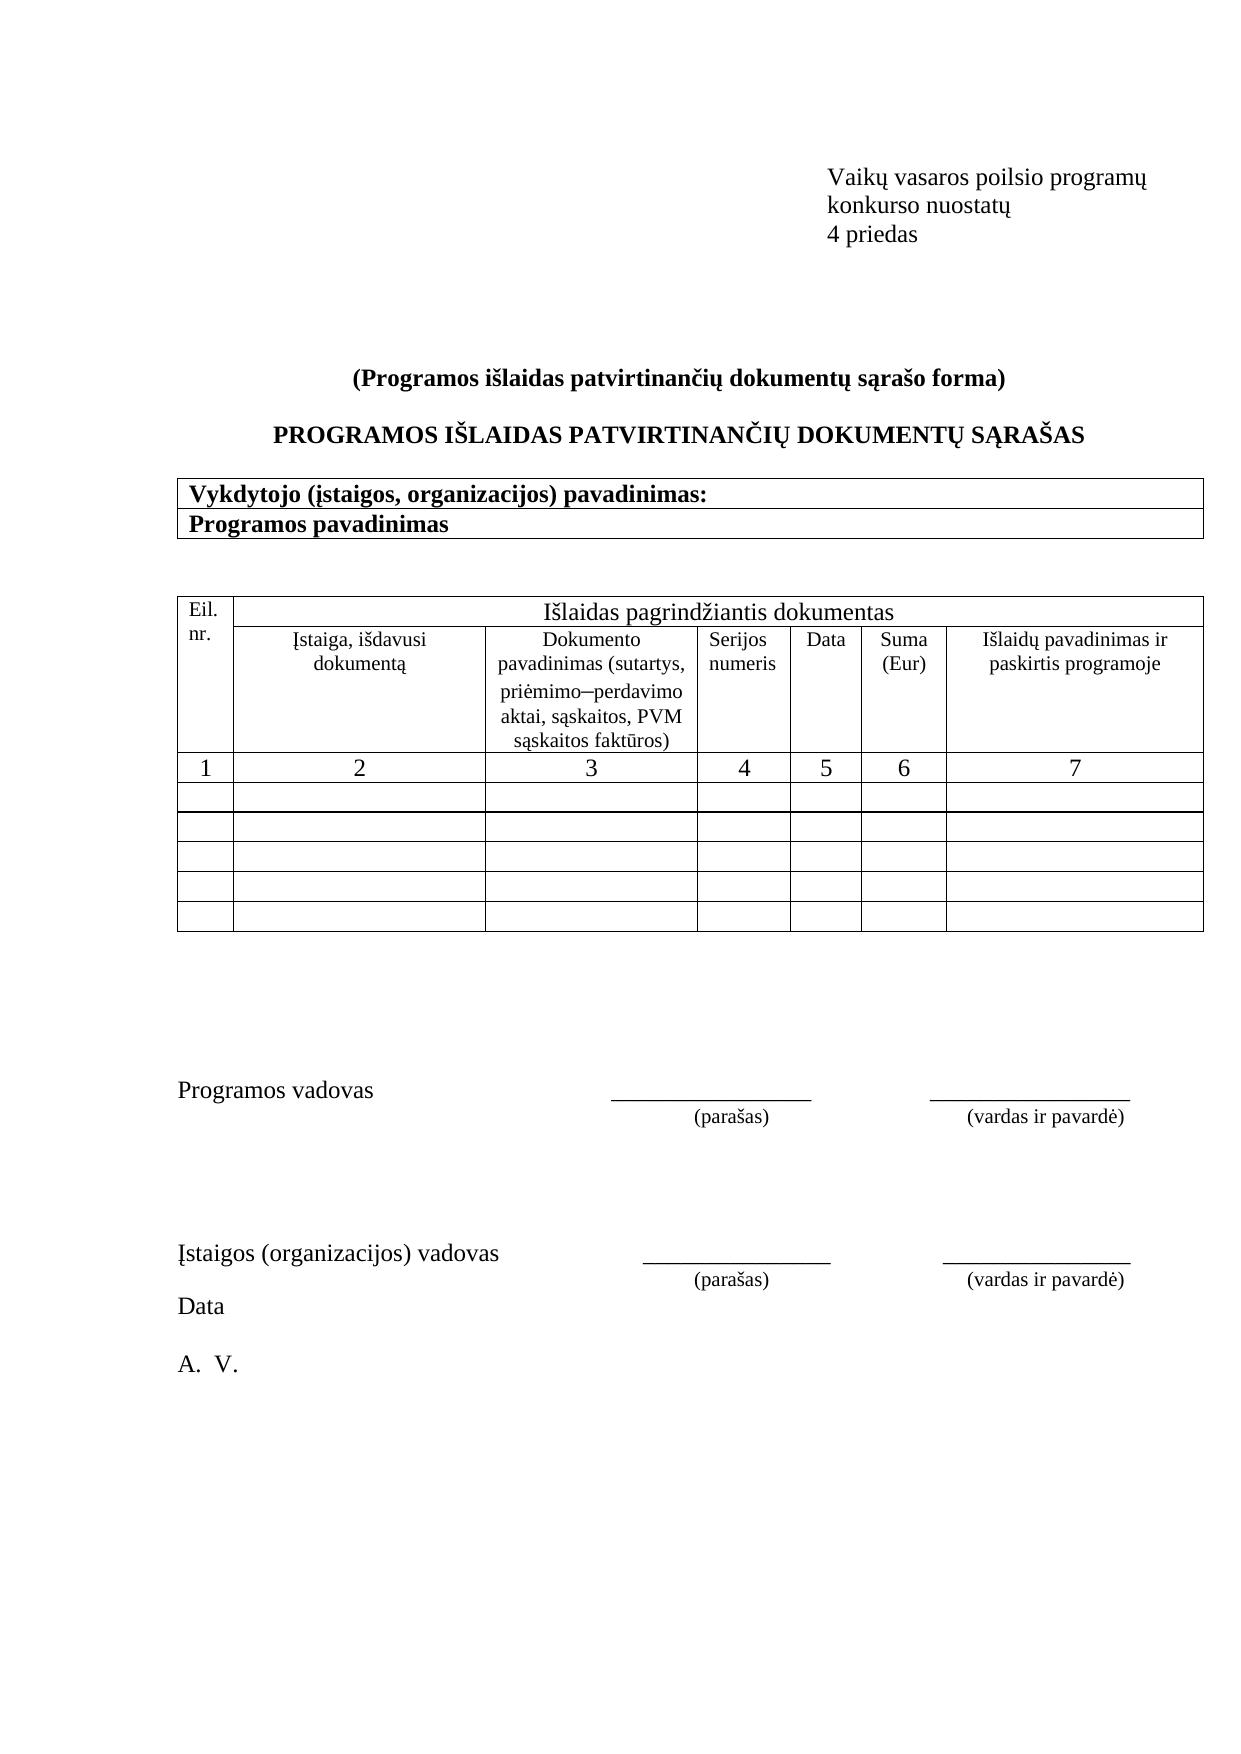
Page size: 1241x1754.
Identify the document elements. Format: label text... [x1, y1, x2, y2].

table_cell [791, 813, 861, 841]
table_cell [234, 783, 485, 811]
table_cell [234, 872, 485, 901]
table_cell [178, 902, 233, 931]
table_cell [862, 783, 946, 811]
table_cell [862, 842, 946, 871]
text Įstaigos (organizacijos) vadovas _______________ _______________ [177, 1238, 1181, 1267]
table_cell 2 [234, 753, 485, 782]
table_cell [791, 902, 861, 931]
table_cell Suma (Eur) [862, 627, 946, 752]
table_cell [862, 813, 946, 841]
table_header Išlaidas pagrindžiantis dokumentas [234, 597, 1203, 626]
table_cell Programos pavadinimas [178, 509, 1203, 537]
table_cell 6 [862, 753, 946, 782]
table_cell [698, 783, 790, 811]
table_header Eil. nr. [178, 597, 233, 752]
text Programos vadovas ________________ ________________ [177, 1075, 1181, 1104]
table_cell [862, 902, 946, 931]
table_cell Įstaiga, išdavusi dokumentą [234, 627, 485, 752]
table_cell [698, 902, 790, 931]
table_cell [486, 902, 697, 931]
text konkurso nuostatų [177, 190, 1181, 219]
text PROGRAMOS IŠLAIDAS PATVIRTINANČIŲ DOKUMENTŲ SĄRAŠAS [177, 420, 1181, 449]
table_cell [947, 813, 1203, 841]
table_cell [234, 842, 485, 871]
table_cell [698, 842, 790, 871]
table_cell Data [791, 627, 861, 752]
table_cell 7 [947, 753, 1203, 782]
table_cell [178, 813, 233, 841]
table_cell [486, 813, 697, 841]
table_cell 4 [698, 753, 790, 782]
text (Programos išlaidas patvirtinančių dokumentų sąrašo forma) [177, 363, 1181, 392]
table_cell [234, 813, 485, 841]
text 4 priedas [177, 219, 1181, 248]
table_cell Serijos numeris [698, 627, 790, 752]
table_cell 3 [486, 753, 697, 782]
table_cell [178, 783, 233, 811]
table_cell Išlaidų pavadinimas ir paskirtis programoje [947, 627, 1203, 752]
table_cell [791, 842, 861, 871]
table_cell [178, 842, 233, 871]
table_cell [862, 872, 946, 901]
table_cell [698, 813, 790, 841]
table_cell [947, 902, 1203, 931]
table_cell Dokumento pavadinimas (sutartys, priėmimo–perdavimo aktai, sąskaitos, PVM sąskaitos faktūros) [486, 627, 697, 752]
table_cell [486, 842, 697, 871]
table_cell [486, 872, 697, 901]
text (parašas) (vardas ir pavardė) [177, 1104, 1181, 1128]
table_cell [947, 783, 1203, 811]
table_cell [947, 872, 1203, 901]
table_header Vykdytojo (įstaigos, organizacijos) pavadinimas: [178, 479, 1203, 508]
table_cell [698, 872, 790, 901]
text (parašas) (vardas ir pavardė) [177, 1267, 1181, 1291]
text Data [177, 1291, 1181, 1320]
table_cell [791, 783, 861, 811]
table_cell [486, 783, 697, 811]
text A. V. [177, 1349, 1181, 1378]
text Vaikų vasaros poilsio programų [177, 162, 1181, 190]
table_cell 1 [178, 753, 233, 782]
table_cell 5 [791, 753, 861, 782]
table_cell [791, 872, 861, 901]
table_cell [234, 902, 485, 931]
table_cell [947, 842, 1203, 871]
table_cell [178, 872, 233, 901]
